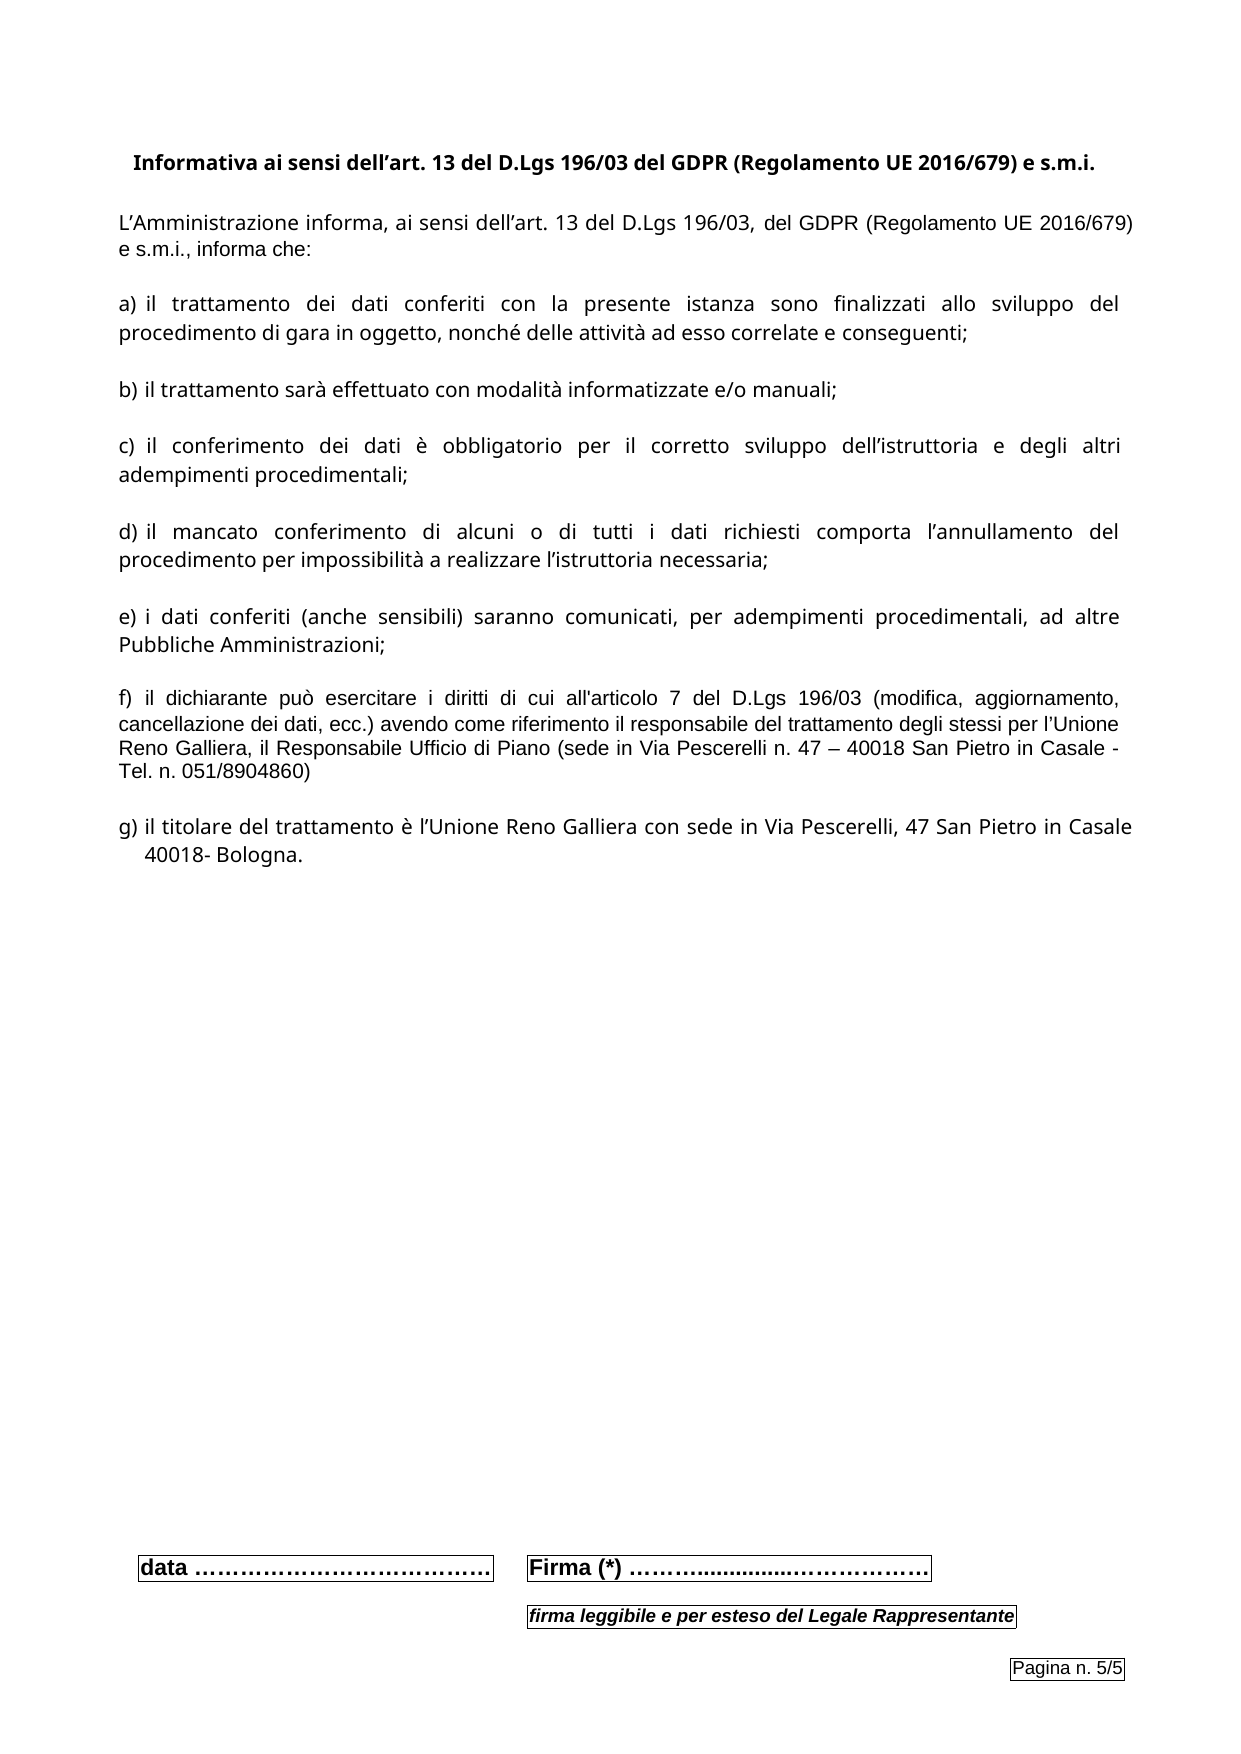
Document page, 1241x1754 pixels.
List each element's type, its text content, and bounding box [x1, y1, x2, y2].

list il trattamento dei dati conferiti con la presente istanza sono finalizzati allo sviluppo del procedimento di gara in oggetto, nonché delle attività ad esso correlate e conseguenti; [118, 289, 1121, 346]
list il trattamento sarà effettuato con modalità informatizzate e/o manuali; [118, 375, 1134, 403]
list il dichiarante può esercitare i diritti di cui all'articolo 7 del D.Lgs 196/03 (modifica, aggiornamento, cancellazione dei dati, ecc.) avendo come riferimento il responsabile del trattamento degli stessi per l’Unione Reno Galliera, il Responsabile Ufficio di Piano (sede in Via Pescerelli n. 47 – 40018 San Pietro in Casale - Tel. n. 051/8904860) [118, 683, 1121, 783]
text Informativa ai sensi dell’art. 13 del D.Lgs 196/03 del GDPR (Regolamento UE 2016/679) e s.m.i. [106, 148, 1123, 176]
list il conferimento dei dati è obbligatorio per il corretto sviluppo dell’istruttoria e degli altri adempimenti procedimentali; [118, 432, 1122, 488]
text L’Amministrazione informa, ai sensi dell’art. 13 del D.Lgs 196/03, del GDPR (Regolamento UE 2016/679) e s.m.i., informa che: [118, 208, 1134, 261]
list il titolare del trattamento è l’Unione Reno Galliera con sede in Via Pescerelli, 47 San Pietro in Casale 40018- Bologna. [118, 812, 1134, 869]
list i dati conferiti (anche sensibili) saranno comunicati, per adempimenti procedimentali, ad altre Pubbliche Amministrazioni; [118, 602, 1121, 659]
list il mancato conferimento di alcuni o di tutti i dati richiesti comporta l’annullamento del procedimento per impossibilità a realizzare l’istruttoria necessaria; [118, 517, 1121, 574]
